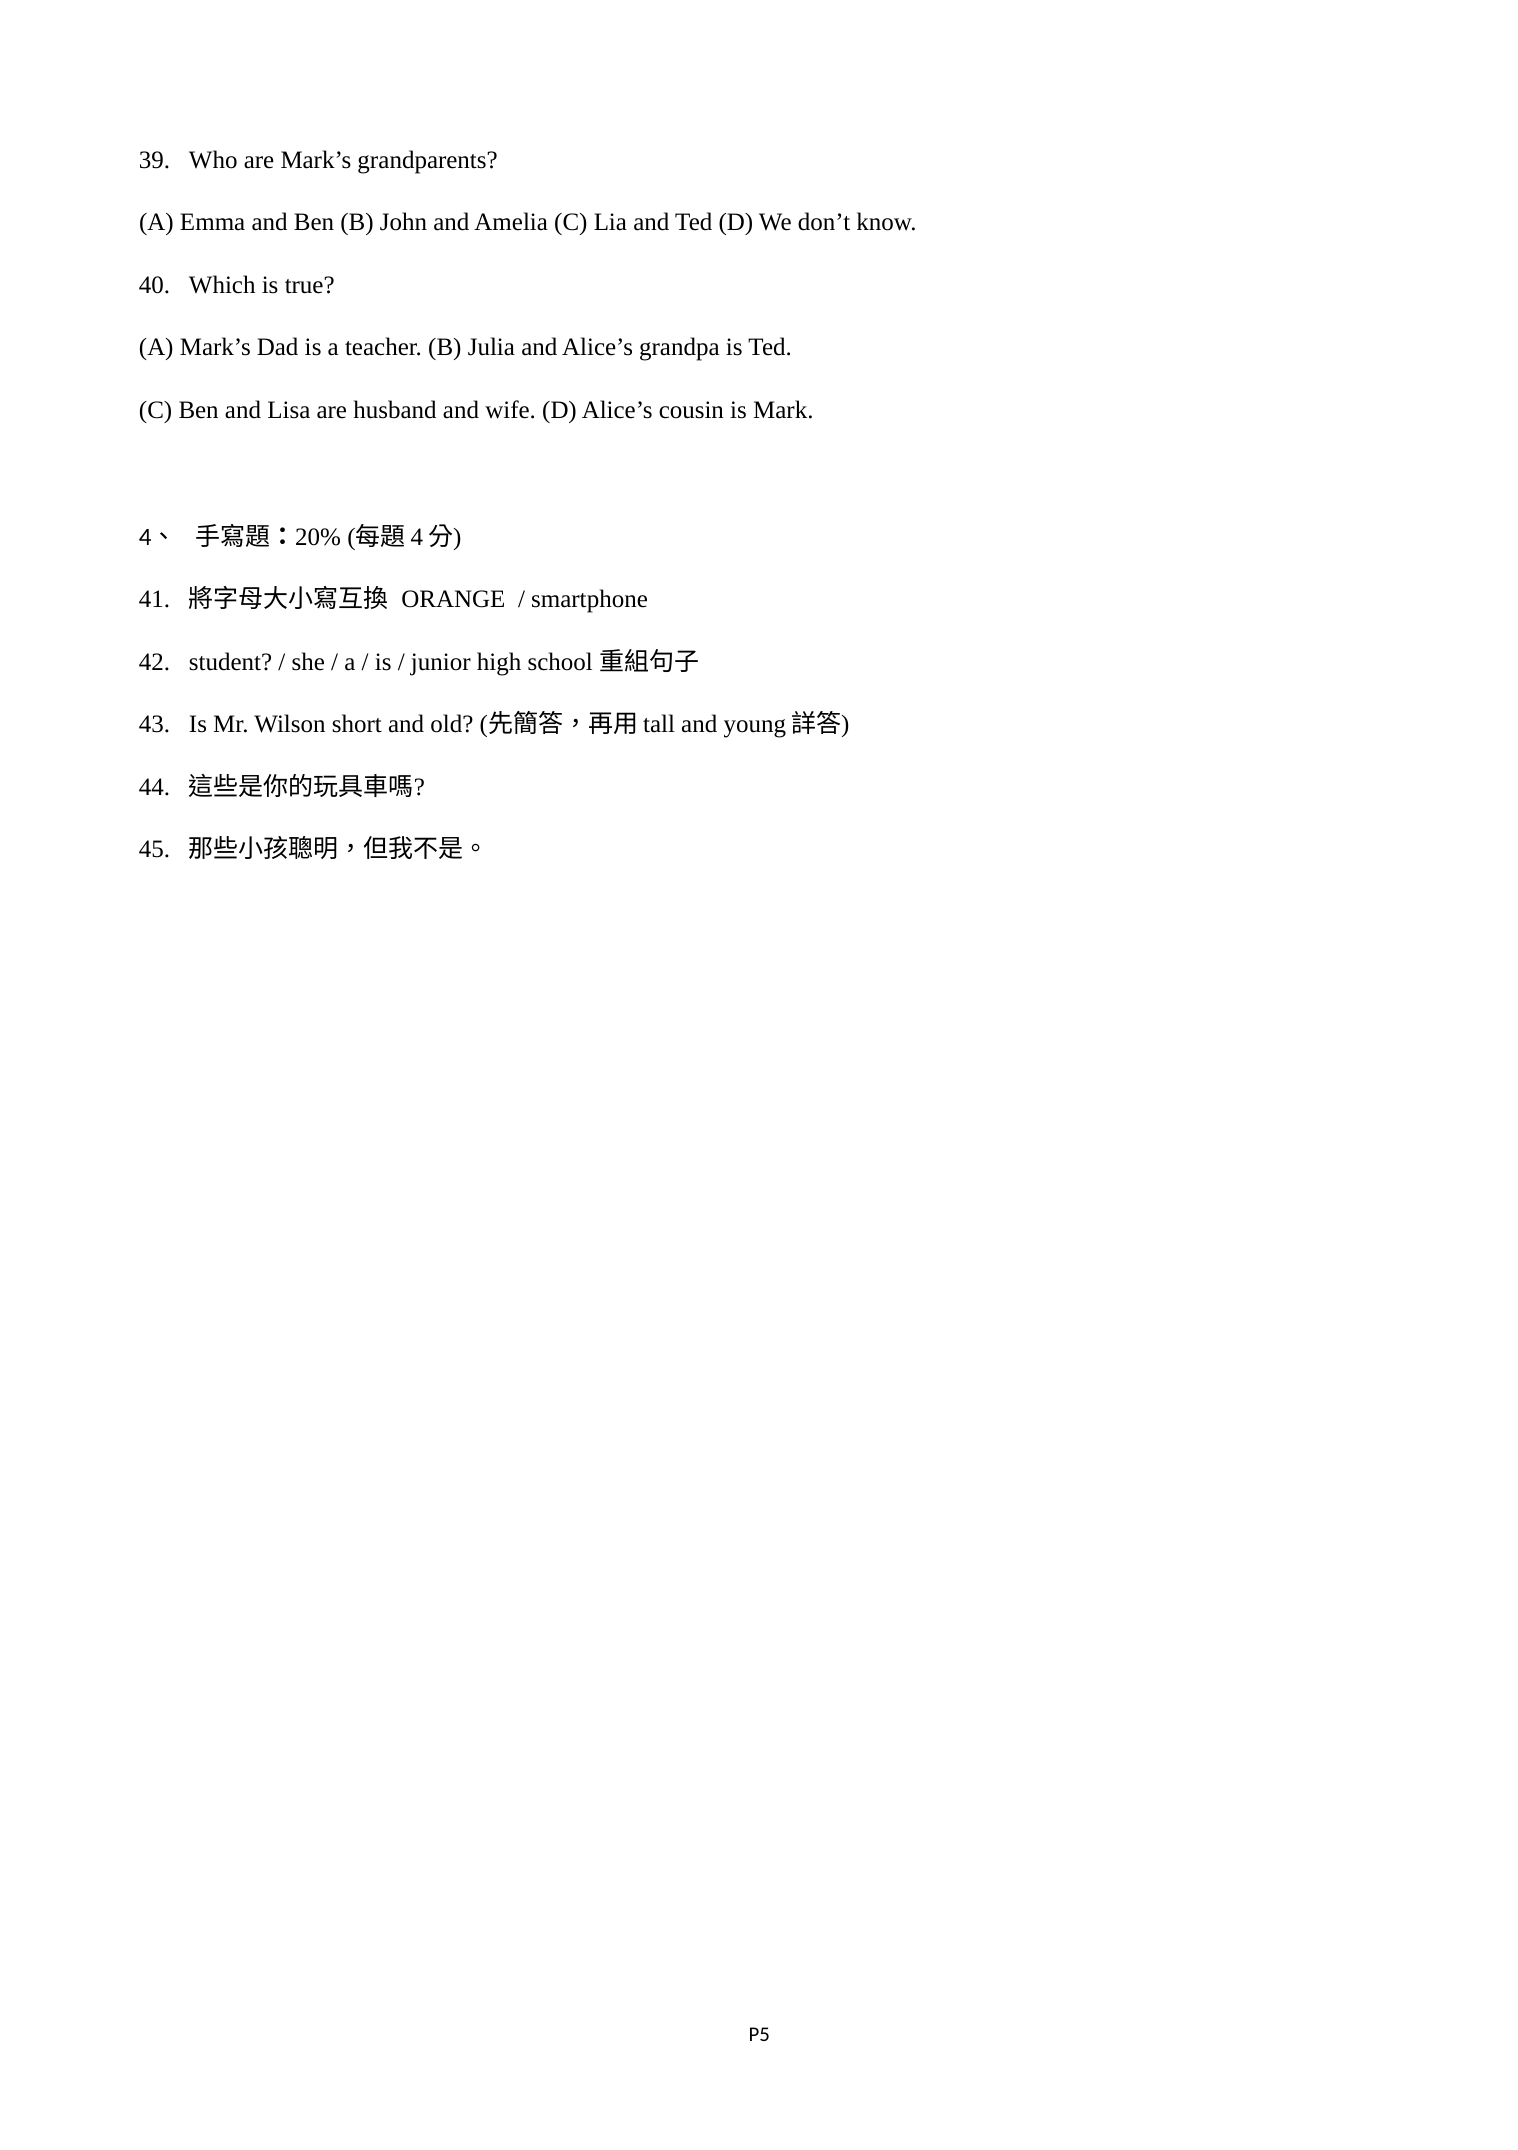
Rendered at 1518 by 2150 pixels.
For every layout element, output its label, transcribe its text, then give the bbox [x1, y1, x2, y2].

list student? / she / a / is / junior high school 重組句子 [139, 617, 1429, 680]
list 這些是你的玩具車嗎? [139, 742, 1429, 805]
text (A) Mark’s Dad is a teacher. (B) Julia and Alice’s grandpa is Ted. [139, 305, 1429, 367]
list Which is true? [139, 242, 1429, 305]
list 將字母大小寫互換 ORANGE / smartphone [139, 555, 1429, 617]
list 那些小孩聰明，但我不是。 [139, 805, 1429, 867]
list Who are Mark’s grandparents? [139, 117, 1429, 180]
text (C) Ben and Lisa are husband and wife. (D) Alice’s cousin is Mark. [139, 367, 1429, 430]
text (A) Emma and Ben (B) John and Amelia (C) Lia and Ted (D) We don’t know. [139, 180, 1429, 242]
list Is Mr. Wilson short and old? (先簡答，再用tall and young詳答) [139, 680, 1429, 742]
list 手寫題：20% (每題4分) [139, 492, 1429, 555]
